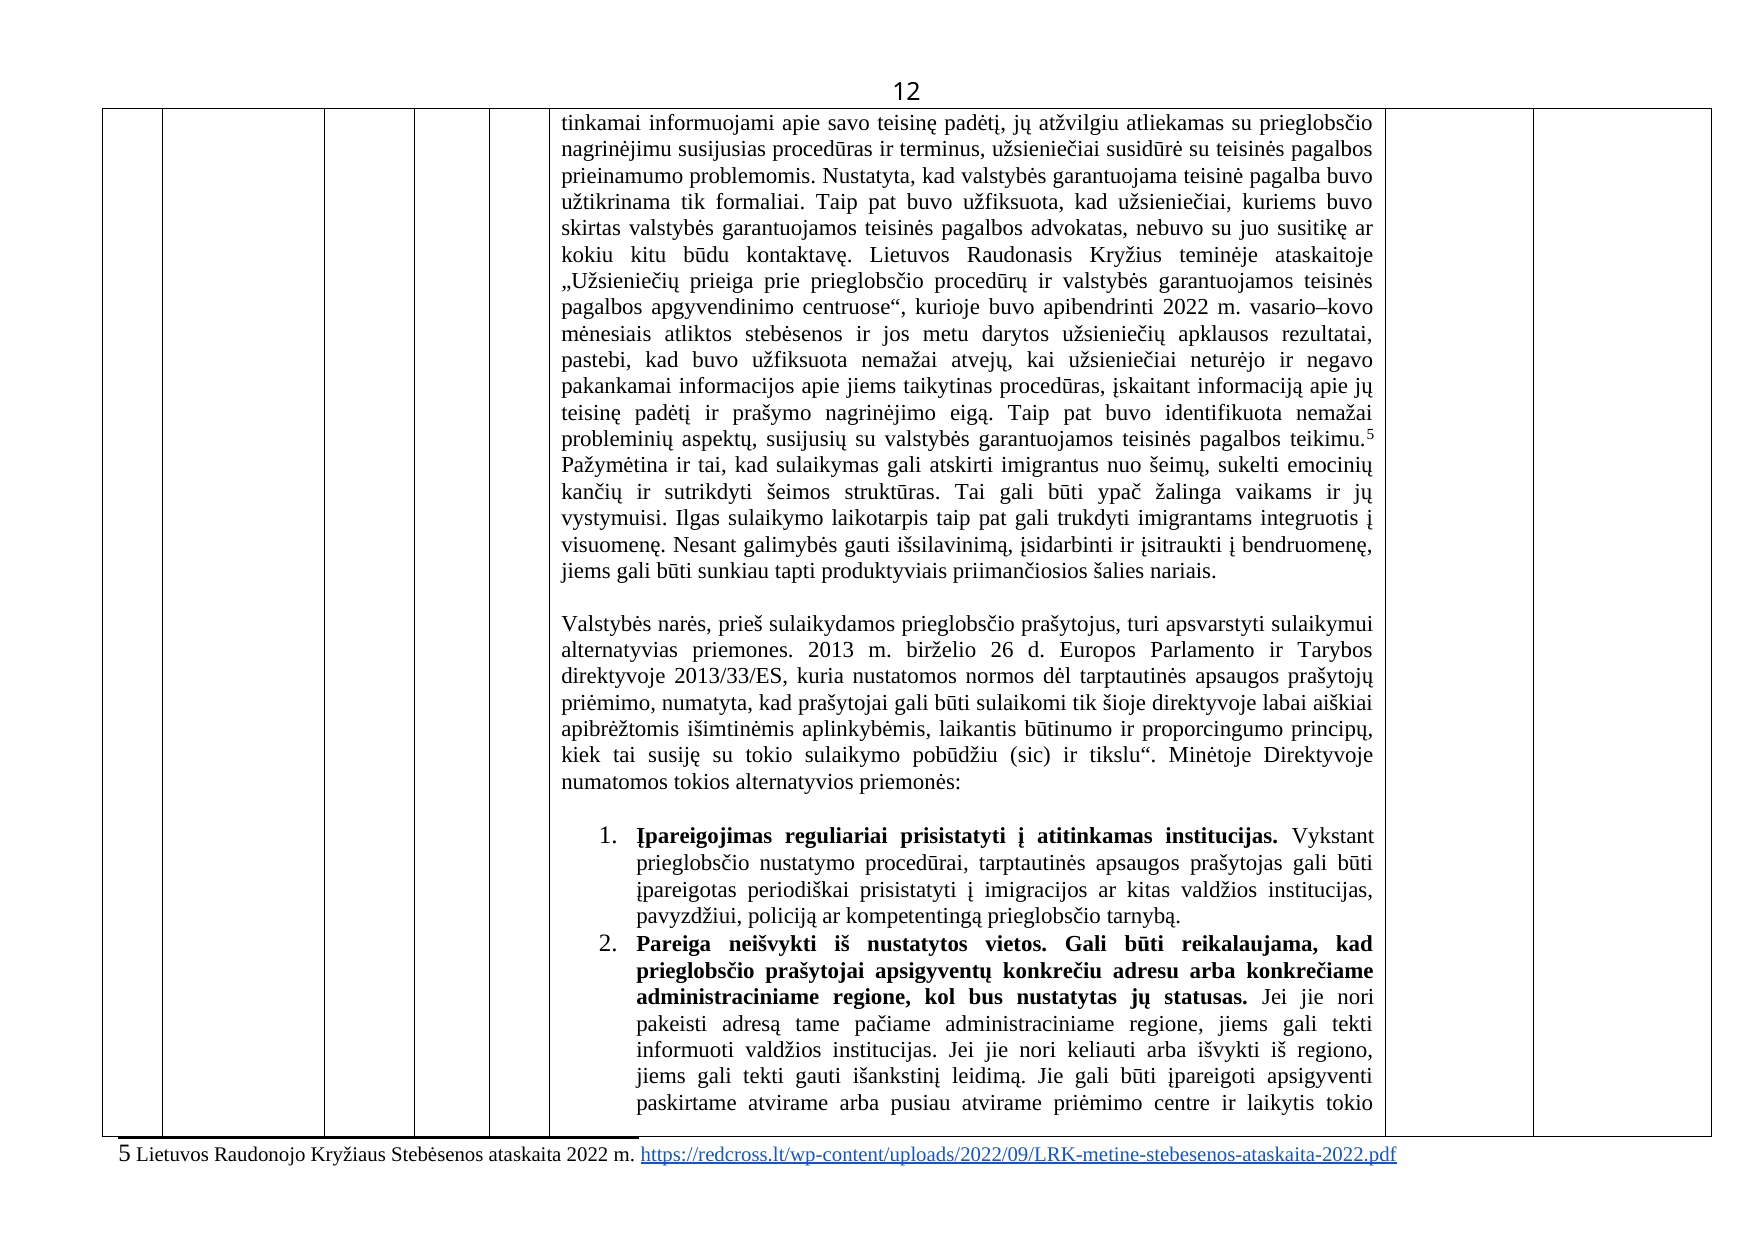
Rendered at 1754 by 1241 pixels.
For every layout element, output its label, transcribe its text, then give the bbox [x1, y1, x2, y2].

table_cell [325, 109, 414, 1136]
table_cell tinkamai informuojami apie savo teisinę padėtį, jų atžvilgiu atliekamas su prieglobsčio nagrinėjimu susijusias procedūras ir terminus, užsieniečiai susidūrė su teisinės pagalbos prieinamumo problemomis. Nustatyta, kad valstybės garantuojama teisinė pagalba buvo užtikrinama tik formaliai. Taip pat buvo užfiksuota, kad užsieniečiai, kuriems buvo skirtas valstybės garantuojamos teisinės pagalbos advokatas, nebuvo su juo susitikę ar kokiu kitu būdu kontaktavę. Lietuvos Raudonasis Kryžius teminėje ataskaitoje „Užsieniečių prieiga prie prieglobsčio procedūrų ir valstybės garantuojamos teisinės pagalbos apgyvendinimo centruose“, kurioje buvo apibendrinti 2022 m. vasario–kovo mėnesiais atliktos stebėsenos ir jos metu darytos užsieniečių apklausos rezultatai, pastebi, kad buvo užfiksuota nemažai atvejų, kai užsieniečiai neturėjo ir negavo pakankamai informacijos apie jiems taikytinas procedūras, įskaitant informaciją apie jų teisinę padėtį ir prašymo nagrinėjimo eigą. Taip pat buvo identifikuota nemažai probleminių aspektų, susijusių su valstybės garantuojamos teisinės pagalbos teikimu. Pažymėtina ir tai, kad sulaikymas gali atskirti imigrantus nuo šeimų, sukelti emocinių kančių ir sutrikdyti šeimos struktūras. Tai gali būti ypač žalinga vaikams ir jų vystymuisi. Ilgas sulaikymo laikotarpis taip pat gali trukdyti imigrantams integruotis į visuomenę. Nesant galimybės gauti išsilavinimą, įsidarbinti ir įsitraukti į bendruomenę, jiems gali būti sunkiau tapti produktyviais priimančiosios šalies nariais. Valstybės narės, prieš sulaikydamos prieglobsčio prašytojus, turi apsvarstyti sulaikymui alternatyvias priemones. 2013 m. birželio 26 d. Europos Parlamento ir Tarybos direktyvoje 2013/33/ES, kuria nustatomos normos dėl tarptautinės apsaugos prašytojų priėmimo, numatyta, kad prašytojai gali būti sulaikomi tik šioje direktyvoje labai aiškiai apibrėžtomis išimtinėmis aplinkybėmis, laikantis būtinumo ir proporcingumo principų, kiek tai susiję su tokio sulaikymo pobūdžiu (sic) ir tikslu“. Minėtoje Direktyvoje numatomos tokios alternatyvios priemonės: Įpareigojimas reguliariai prisistatyti į atitinkamas institucijas. Vykstant prieglobsčio nustatymo procedūrai, tarptautinės apsaugos prašytojas gali būti įpareigotas periodiškai prisistatyti į imigracijos ar kitas valdžios institucijas, pavyzdžiui, policiją ar kompetentingą prieglobsčio tarnybą. Pareiga neišvykti iš nustatytos vietos. Gali būti reikalaujama, kad prieglobsčio prašytojai apsigyventų konkrečiu adresu arba konkrečiame administraciniame regione, kol bus nustatytas jų statusas. Jei jie nori pakeisti adresą tame pačiame administraciniame regione, jiems gali tekti informuoti valdžios institucijas. Jei jie nori keliauti arba išvykti iš regiono, jiems gali tekti gauti išankstinį leidimą. Jie gali būti įpareigoti apsigyventi paskirtame atvirame arba pusiau atvirame priėmimo centre ir laikytis tokio [550, 109, 1385, 1136]
table_cell [1534, 109, 1711, 1136]
table_cell [103, 109, 162, 1136]
table_cell [1386, 109, 1533, 1136]
table_cell [163, 109, 324, 1136]
table_cell [490, 109, 549, 1136]
table_cell [415, 109, 489, 1136]
